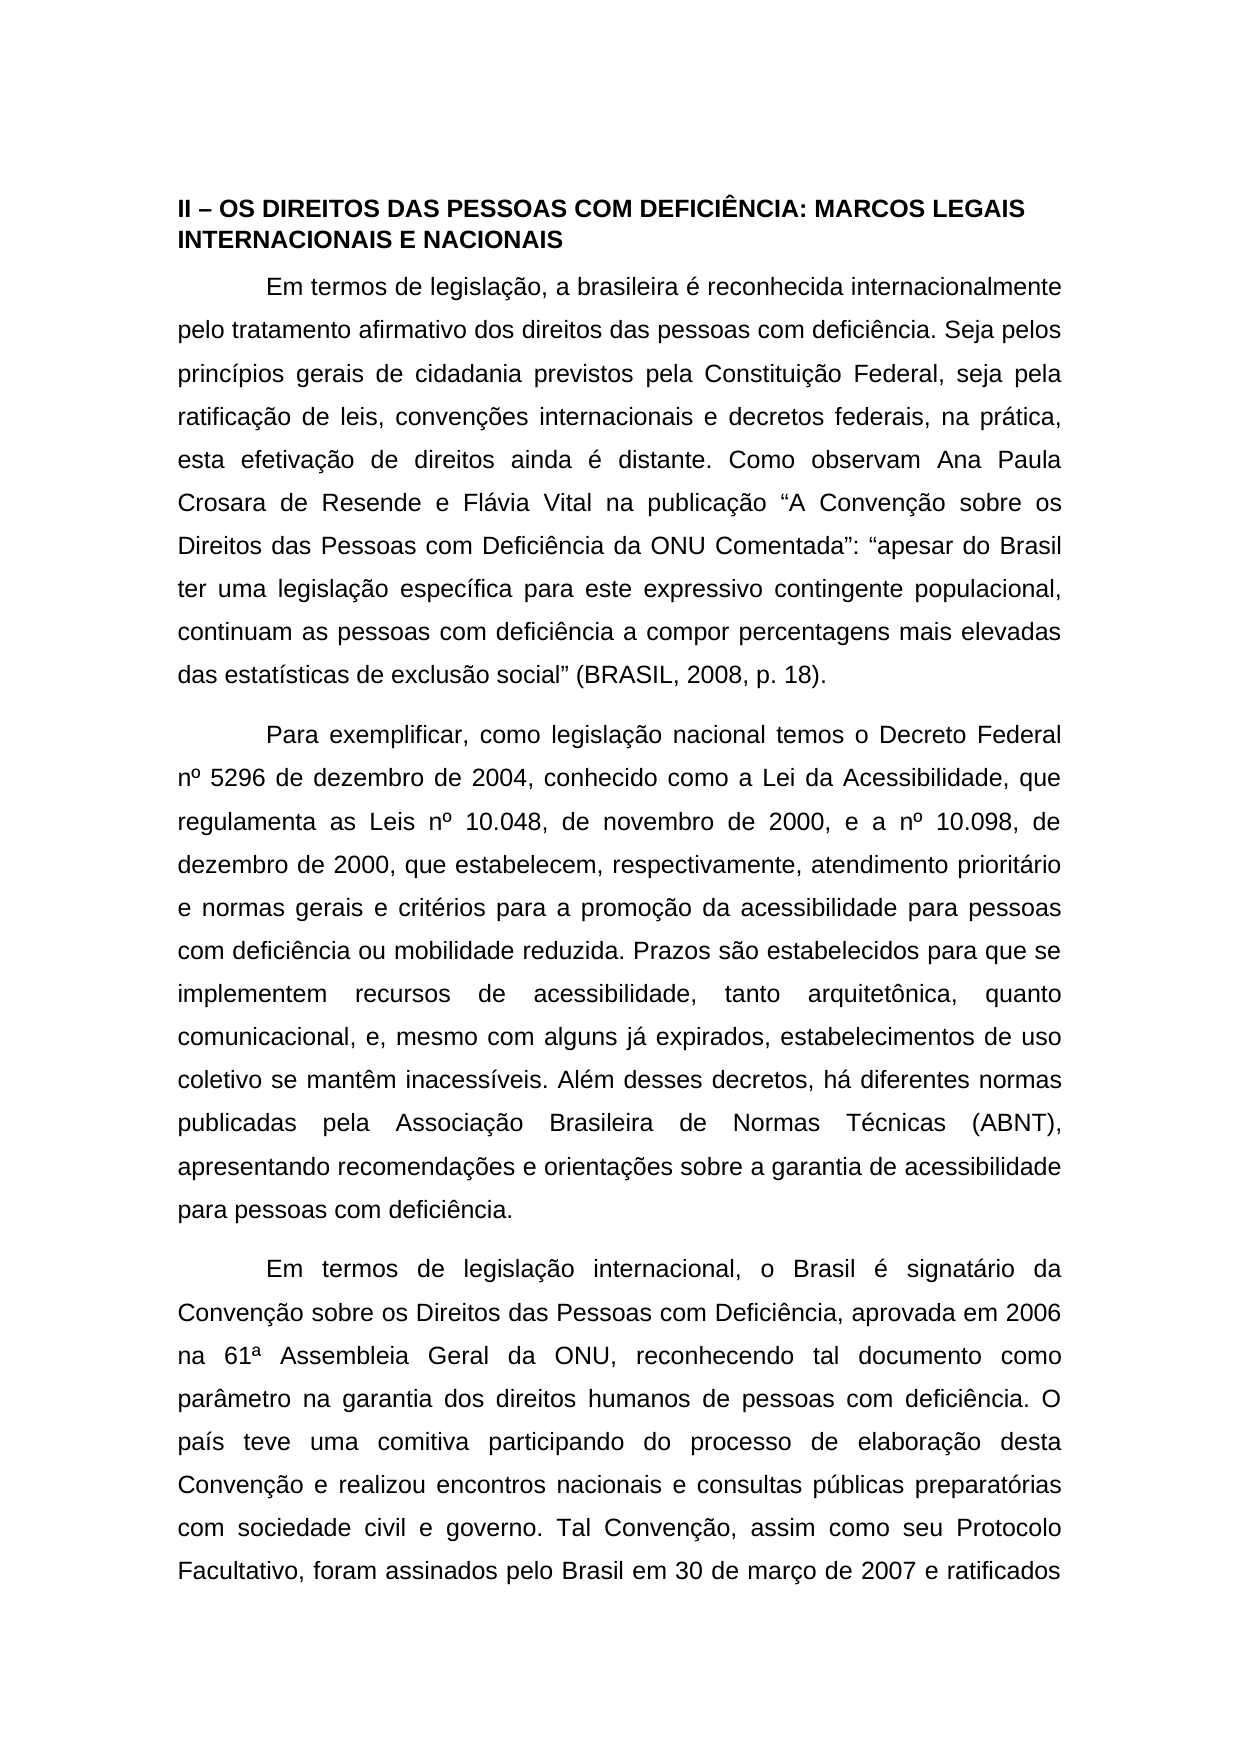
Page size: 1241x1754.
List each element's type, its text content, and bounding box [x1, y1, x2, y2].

text Em termos de legislação, a brasileira é reconhecida internacionalmente pelo tratamento afirmativo dos direitos das pessoas com deficiência. Seja pelos princípios gerais de cidadania previstos pela Constituição Federal, seja pela ratificação de leis, convenções internacionais e decretos federais, na prática, esta efetivação de direitos ainda é distante. Como observam Ana Paula Crosara de Resende e Flávia Vital na publicação “A Convenção sobre os Direitos das Pessoas com Deficiência da ONU Comentada”: “apesar do Brasil ter uma legislação específica para este expressivo contingente populacional, continuam as pessoas com deficiência a compor percentagens mais elevadas das estatísticas de exclusão social” (BRASIL, 2008, p. 18). [177, 272, 1063, 689]
text Em termos de legislação internacional, o Brasil é signatário da Convenção sobre os Direitos das Pessoas com Deficiência, aprovada em 2006 na 61ª Assembleia Geral da ONU, reconhecendo tal documento como parâmetro na garantia dos direitos humanos de pessoas com deficiência. O país teve uma comitiva participando do processo de elaboração desta Convenção e realizou encontros nacionais e consultas públicas preparatórias com sociedade civil e governo. Tal Convenção, assim como seu Protocolo Facultativo, foram assinados pelo Brasil em 30 de março de 2007 e ratificados [177, 1254, 1063, 1585]
text Para exemplificar, como legislação nacional temos o Decreto Federal nº 5296 de dezembro de 2004, conhecido como a Lei da Acessibilidade, que regulamenta as Leis nº 10.048, de novembro de 2000, e a nº 10.098, de dezembro de 2000, que estabelecem, respectivamente, atendimento prioritário e normas gerais e critérios para a promoção da acessibilidade para pessoas com deficiência ou mobilidade reduzida. Prazos são estabelecidos para que se implementem recursos de acessibilidade, tanto arquitetônica, quanto comunicacional, e, mesmo com alguns já expirados, estabelecimentos de uso coletivo se mantêm inacessíveis. Além desses decretos, há diferentes normas publicadas pela Associação Brasileira de Normas Técnicas (ABNT), apresentando recomendações e orientações sobre a garantia de acessibilidade para pessoas com deficiência. [177, 720, 1063, 1223]
subtitle II – OS DIREITOS DAS PESSOAS COM DEFICIÊNCIA: MARCOS LEGAIS INTERNACIONAIS E NACIONAIS [177, 194, 1063, 254]
